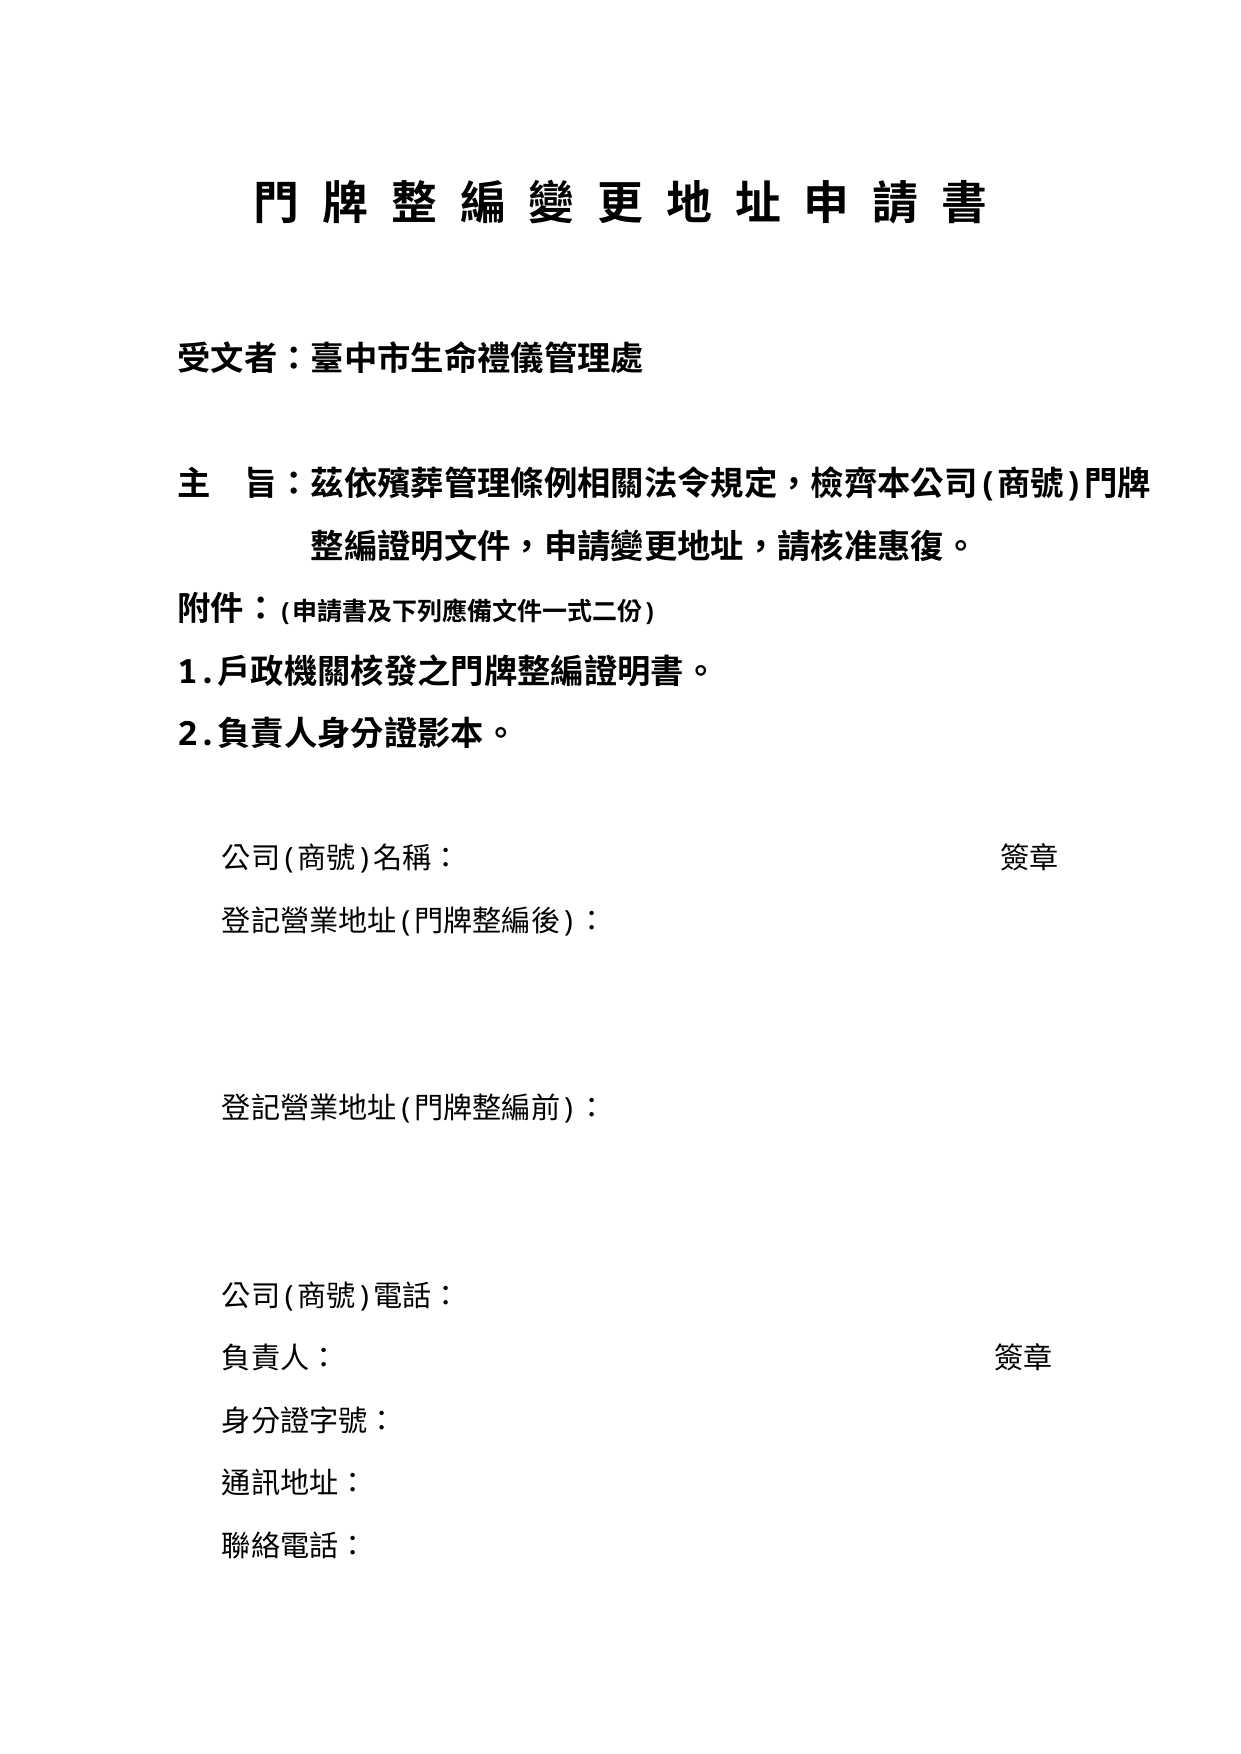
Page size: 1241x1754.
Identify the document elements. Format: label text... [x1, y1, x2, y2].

text 公司(商號)名稱： 簽章 [177, 814, 1063, 877]
text 聯絡電話： [177, 1502, 1063, 1564]
text 公司(商號)電話： [177, 1252, 1063, 1314]
text 登記營業地址(門牌整編後)： [177, 877, 1063, 939]
text 1.戶政機關核發之門牌整編證明書。 [177, 627, 1063, 689]
text 主 旨：茲依殯葬管理條例相關法令規定，檢齊本公司(商號)門牌整編證明文件，申請變更地址，請核准惠復。 [177, 439, 1152, 564]
text 附件：(申請書及下列應備文件一式二份) [177, 564, 1063, 627]
text 2.負責人身分證影本。 [177, 689, 1063, 752]
text 通訊地址： [177, 1439, 1063, 1502]
text 身分證字號： [177, 1377, 1063, 1439]
text 受文者：臺中市生命禮儀管理處 [177, 314, 1063, 377]
text 負責人： 簽章 [177, 1314, 1063, 1377]
text 門 牌 整 編 變 更 地 址 申 請 書 [177, 127, 1063, 252]
text 登記營業地址(門牌整編前)： [177, 1064, 1063, 1127]
